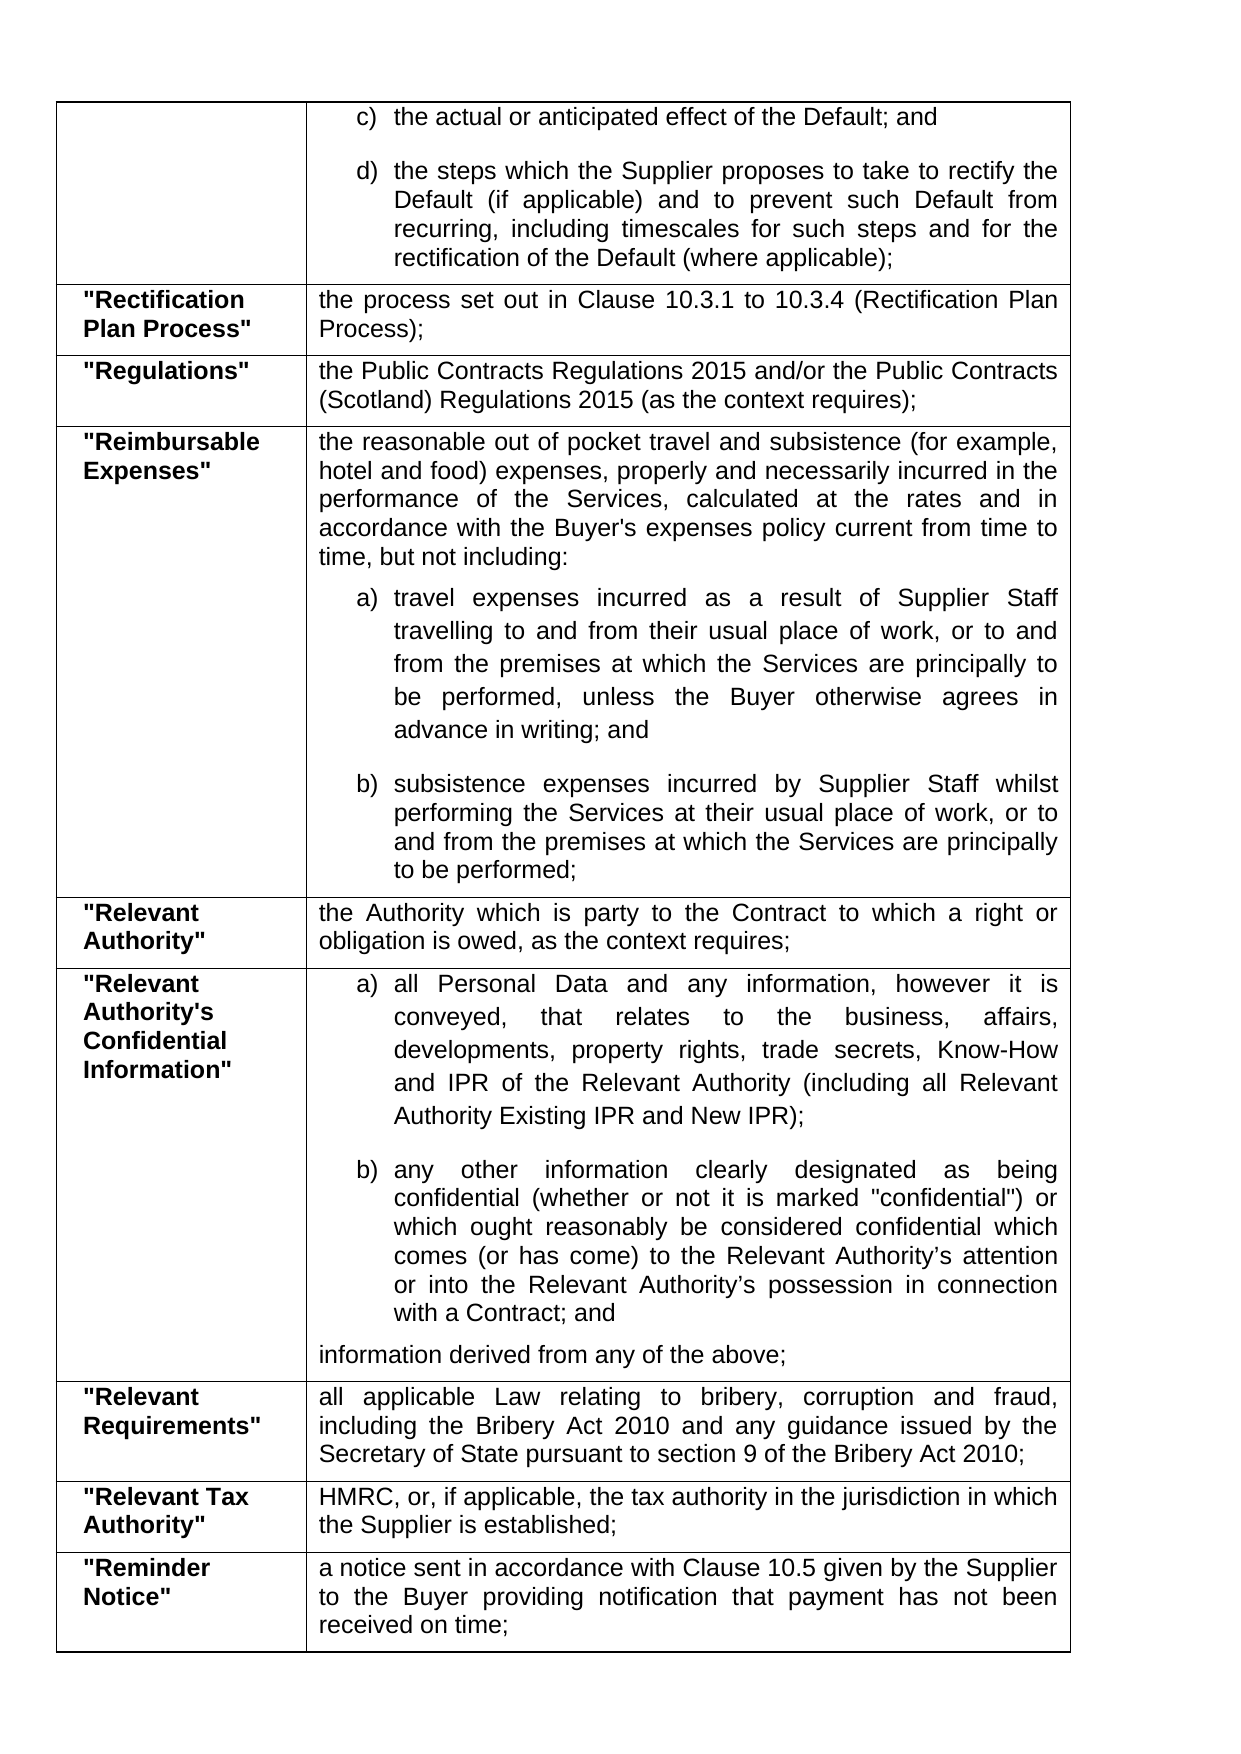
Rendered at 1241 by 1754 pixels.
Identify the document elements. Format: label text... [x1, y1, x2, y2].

table_cell "Relevant Requirements" [57, 1382, 306, 1481]
table_cell "Reminder Notice" [57, 1553, 306, 1651]
table_cell all Personal Data and any information, however it is conveyed, that relates to the business, affairs, developments, property rights, trade secrets, Know-How and IPR of the Relevant Authority (including all Relevant Authority Existing IPR and New IPR); any other information clearly designated as being confidential (whether or not it is marked "confidential") or which ought reasonably be considered confidential which comes (or has come) to the Relevant Authority’s attention or into the Relevant Authority’s possession in connection with a Contract; and information derived from any of the above; [307, 969, 1070, 1381]
table_cell "Regulations" [57, 356, 306, 426]
table_cell "Relevant Tax Authority" [57, 1482, 306, 1552]
table_cell the process set out in Clause 10.3.1 to 10.3.4 (Rectification Plan Process); [307, 285, 1070, 355]
table_cell HMRC, or, if applicable, the tax authority in the jurisdiction in which the Supplier is established; [307, 1482, 1070, 1552]
table_cell "Rectification Plan Process" [57, 285, 306, 355]
table_cell "Relevant Authority's Confidential Information" [57, 969, 306, 1381]
table_cell the reasonable out of pocket travel and subsistence (for example, hotel and food) expenses, properly and necessarily incurred in the performance of the Services, calculated at the rates and in accordance with the Buyer's expenses policy current from time to time, but not including: travel expenses incurred as a result of Supplier Staff travelling to and from their usual place of work, or to and from the premises at which the Services are principally to be performed, unless the Buyer otherwise agrees in advance in writing; and subsistence expenses incurred by Supplier Staff whilst performing the Services at their usual place of work, or to and from the premises at which the Services are principally to be performed; [307, 427, 1070, 897]
table_cell the Authority which is party to the Contract to which a right or obligation is owed, as the context requires; [307, 898, 1070, 968]
table_cell "Reimbursable Expenses" [57, 427, 306, 897]
table_cell a notice sent in accordance with Clause 10.5 given by the Supplier to the Buyer providing notification that payment has not been received on time; [307, 1553, 1070, 1651]
table_cell the Public Contracts Regulations 2015 and/or the Public Contracts (Scotland) Regulations 2015 (as the context requires); [307, 356, 1070, 426]
table_cell "Relevant Authority" [57, 898, 306, 968]
table_cell the Supplier’s plan (or revised plan) to rectify it’s breach using the template in Joint Schedule 10 (Rectification Plan) which shall include: full details of the Default that has occurred, including a root cause analysis; the actual or anticipated effect of the Default; and the steps which the Supplier proposes to take to rectify the Default (if applicable) and to prevent such Default from recurring, including timescales for such steps and for the rectification of the Default (where applicable); [307, 103, 1070, 284]
table_cell [57, 103, 306, 284]
table_cell all applicable Law relating to bribery, corruption and fraud, including the Bribery Act 2010 and any guidance issued by the Secretary of State pursuant to section 9 of the Bribery Act 2010; [307, 1382, 1070, 1481]
